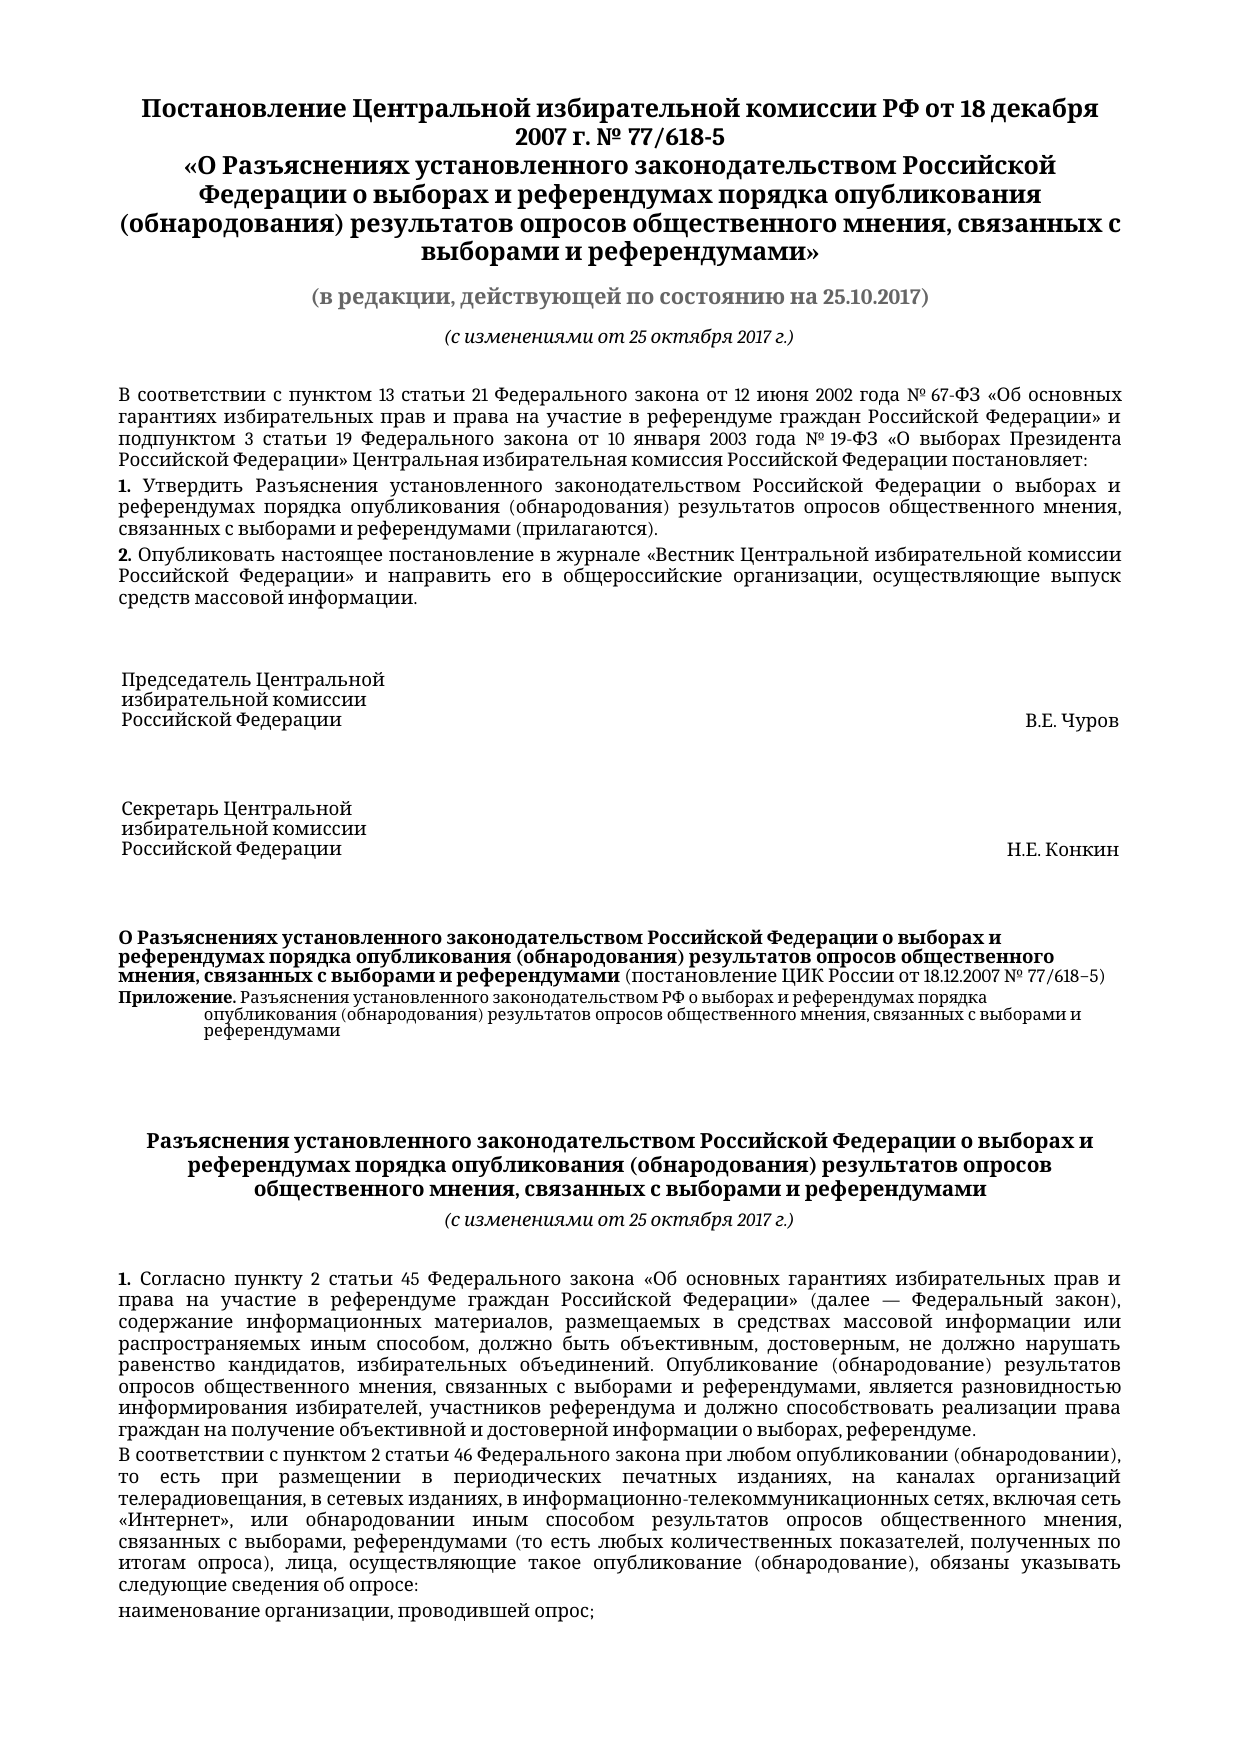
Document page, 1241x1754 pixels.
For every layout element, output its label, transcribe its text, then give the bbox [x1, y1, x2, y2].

subtitle Постановление Центральной избирательной комиссии РФ от 18 декабря 2007 г. № 77/618-5 «О Разъяснениях установленного законодательством Российской Федерации о выборах и референдумах порядка опубликования (обнародования) результатов опросов общественного мнения, связанных с выборами и референдумами» [118, 94, 1122, 267]
text 2. Опубликовать настоящее постановление в журнале «Вестник Центральной избирательной комиссии Российской Федерации» и направить его в общероссийские организации, осуществляющие выпуск средств массовой информации. [118, 544, 1122, 609]
text 1. Утвердить Разъяснения установленного законодательством Российской Федерации о выборах и референдумах порядка опубликования (обнародования) результатов опросов общественного мнения, связанных с выборами и референдумами (прилагаются). [118, 475, 1122, 540]
text В соответствии с пунктом 2 статьи 46 Федерального закона при любом опубликовании (обнародовании), то есть при размещении в периодических печатных изданиях, на каналах организаций телерадиовещания, в сетевых изданиях, в информационно-телекоммуникационных сетях, включая сеть «Интернет», или обнародовании иным способом результатов опросов общественного мнения, связанных с выборами, референдумами (то есть любых количественных показателей, полученных по итогам опроса), лица, осуществляющие такое опубликование (обнародование), обязаны указывать следующие сведения об опросе: [118, 1445, 1122, 1596]
text (с изменениями от 25 октября 2017 г.) [130, 1212, 1110, 1231]
text Разъяснения установленного законодательством Российской Федерации о выборах и референдумах порядка опубликования (обнародования) результатов опросов общественного мнения, связанных с выборами и референдумами [118, 1130, 1122, 1202]
table_header Секретарь Центральной избирательной комиссии Российской Федерации [118, 796, 781, 868]
table_header В.Е. Чуров [781, 667, 1122, 738]
text В соответствии с пунктом 13 статьи 21 Федерального закона от 12 июня 2002 года № 67-ФЗ «Об основных гарантиях избирательных прав и права на участие в референдуме граждан Российской Федерации» и подпунктом 3 статьи 19 Федерального закона от 10 января 2003 года № 19-ФЗ «О выборах Президента Российской Федерации» Центральная избирательная комиссия Российской Федерации постановляет: [118, 385, 1122, 471]
text наименование организации, проводившей опрос; [118, 1600, 1122, 1622]
subtitle (в редакции, действующей по состоянию на 25.10.2017) [118, 285, 1122, 310]
table_header Председатель Центральной избирательной комиссии Российской Федерации [118, 667, 781, 738]
table_header Н.Е. Конкин [781, 796, 1122, 868]
text Приложение. Разъяснения установленного законодательством РФ о выборах и референдумах порядка опубликования (обнародования) результатов опросов общественного мнения, связанных с выборами и референдумами [118, 990, 1122, 1040]
text (с изменениями от 25 октября 2017 г.) [130, 328, 1110, 347]
text О Разъяснениях установленного законодательством Российской Федерации о выборах и референдумах порядка опубликования (обнародования) результатов опросов общественного мнения, связанных с выборами и референдумами (постановление ЦИК России от 18.12.2007 № 77/618−5) [118, 929, 1122, 986]
text 1. Согласно пункту 2 статьи 45 Федерального закона «Об основных гарантиях избирательных прав и права на участие в референдуме граждан Российской Федерации» (далее — Федеральный закон), содержание информационных материалов, размещаемых в средствах массовой информации или распространяемых иным способом, должно быть объективным, достоверным, не должно нарушать равенство кандидатов, избирательных объединений. Опубликование (обнародование) результатов опросов общественного мнения, связанных с выборами и референдумами, является разновидностью информирования избирателей, участников референдума и должно способствовать реализации права граждан на получение объективной и достоверной информации о выборах, референдуме. [118, 1268, 1122, 1441]
